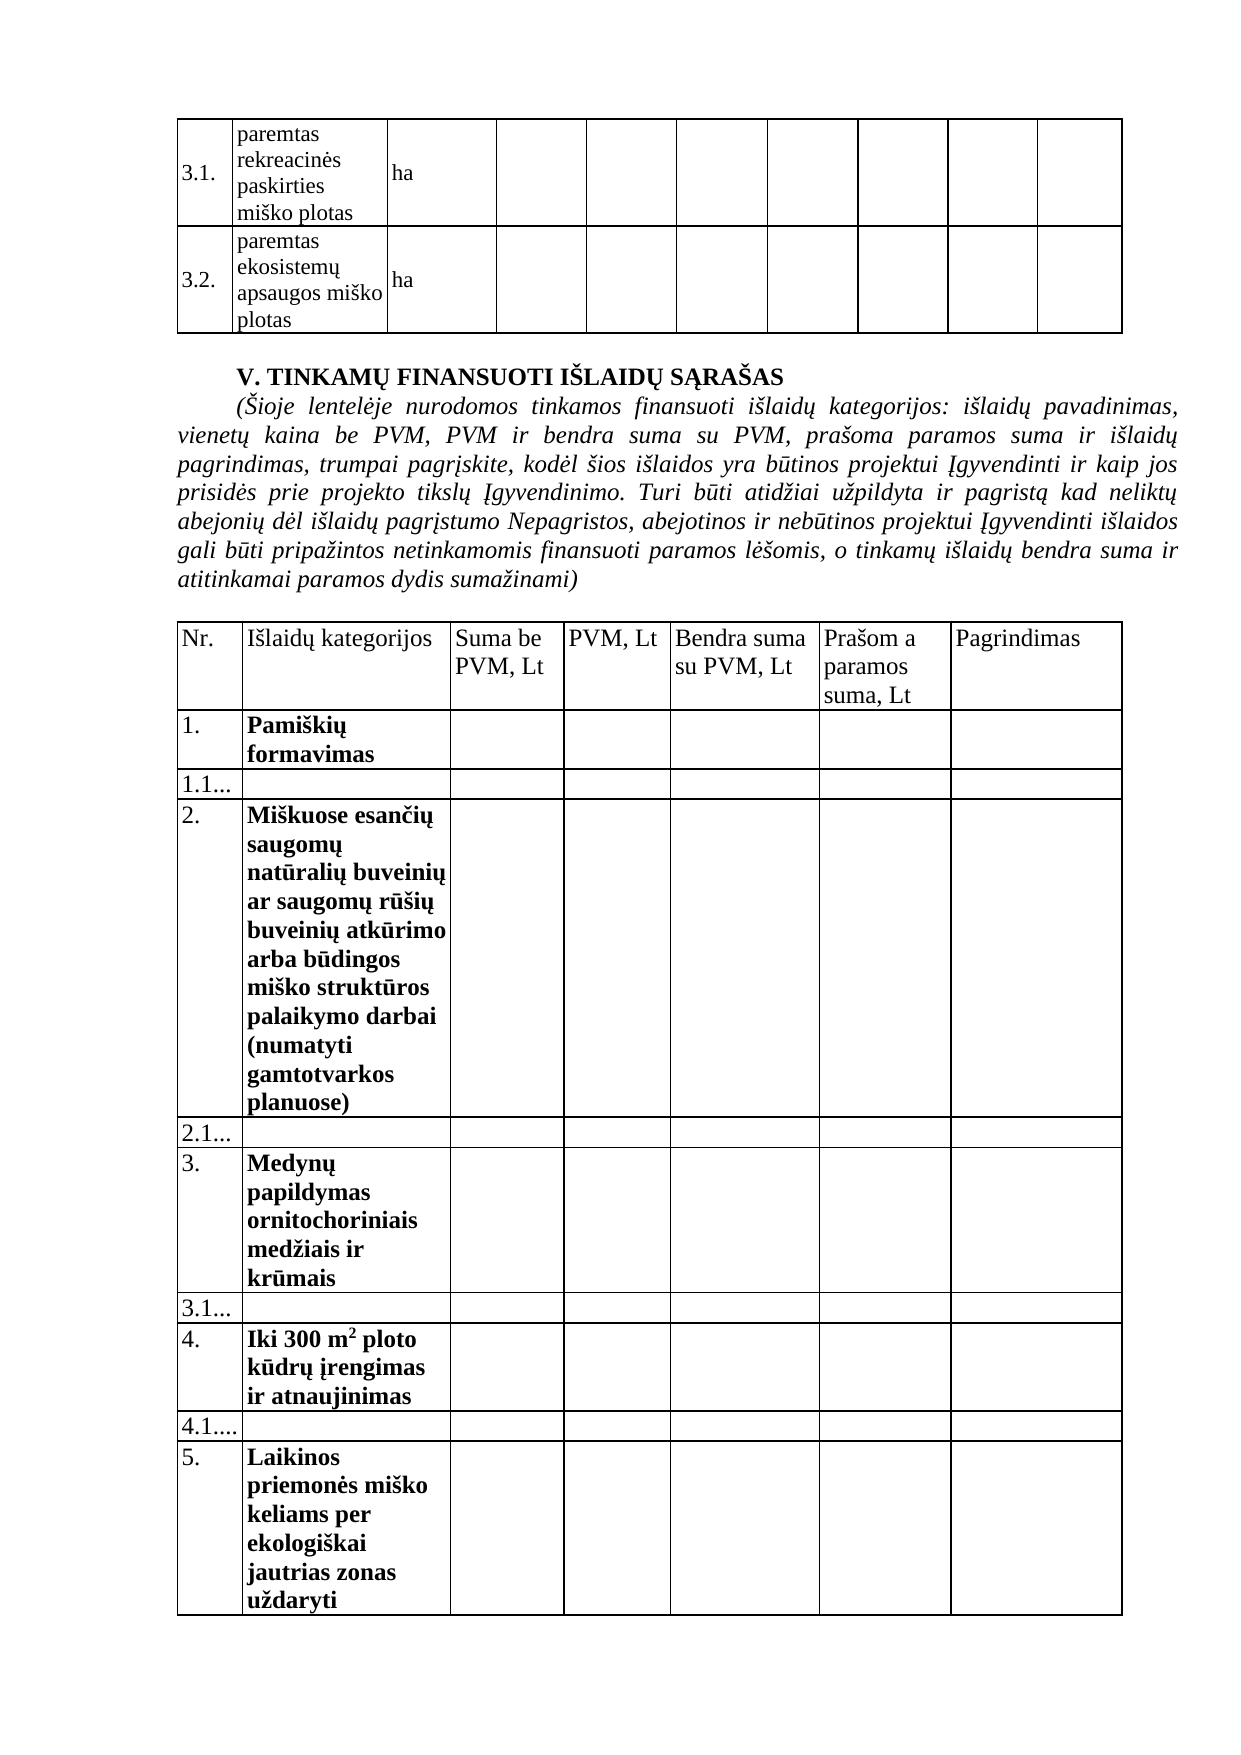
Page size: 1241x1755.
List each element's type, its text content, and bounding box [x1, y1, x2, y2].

table_cell 3. [178, 1148, 242, 1292]
table_cell [565, 1412, 670, 1440]
text V. TINKAMŲ FINANSUOTI IŠLAIDŲ SĄRAŠAS [177, 362, 1181, 391]
table_cell [952, 711, 1121, 768]
table_cell [497, 120, 586, 225]
table_cell Pamiškių formavimas [243, 711, 450, 768]
table_cell [671, 800, 819, 1116]
table_cell Medynų papildymas ornitochoriniais medžiais ir krūmais [243, 1148, 450, 1292]
table_header Išlaidų kategorijos [243, 623, 450, 709]
table_cell [820, 1148, 950, 1292]
table_cell [859, 120, 947, 225]
table_cell 3.1... [178, 1293, 242, 1322]
table_cell [243, 770, 450, 798]
table_cell [565, 711, 670, 768]
table_header Nr. [178, 623, 242, 709]
table_cell [451, 770, 563, 798]
table_cell [451, 1148, 563, 1292]
table_cell [1038, 227, 1121, 332]
table_cell [952, 1148, 1121, 1292]
table_cell Miškuose esančių saugomų natūralių buveinių ar saugomų rūšių buveinių atkūrimo arba būdingos miško struktūros palaikymo darbai (numatyti gamtotvarkos planuose) [243, 800, 450, 1116]
table_cell [243, 1412, 450, 1440]
table_cell [497, 227, 586, 332]
table_cell 4.1.... [178, 1412, 242, 1440]
table_cell paremtas ekosistemų apsaugos miško plotas [233, 227, 387, 332]
table_cell [451, 1293, 563, 1322]
table_cell [451, 1412, 563, 1440]
table_cell [820, 1118, 950, 1146]
table_cell [671, 1324, 819, 1410]
text (Šioje lentelėje nurodomos tinkamos finansuoti išlaidų kategorijos: išlaidų pavadinimas, vienetų kaina be PVM, PVM ir bendra suma su PVM, prašoma paramos suma ir išlaidų pagrindimas, trumpai pagrįskite, kodėl šios išlaidos yra būtinos projektui Įgyvendinti ir kaip jos prisidės prie projekto tikslų Įgyvendinimo. Turi būti atidžiai užpildyta ir pagristą kad neliktų abejonių dėl išlaidų pagrįstumo Nepagristos, abejotinos ir nebūtinos projektui Įgyvendinti išlaidos gali būti pripažintos netinkamomis finansuoti paramos lėšomis, o tinkamų išlaidų bendra suma ir atitinkamai paramos dydis sumažinami) [177, 391, 1181, 592]
table_cell [952, 1324, 1121, 1410]
table_cell [451, 711, 563, 768]
table_cell [820, 1412, 950, 1440]
table_header PVM, Lt [565, 623, 670, 709]
table_cell [952, 1118, 1121, 1146]
table_cell Laikinos priemonės miško keliams per ekologiškai jautrias zonas uždaryti [243, 1442, 450, 1614]
table_cell [820, 711, 950, 768]
table_cell [451, 800, 563, 1116]
table_cell paremtas rekreacinės paskirties miško plotas [233, 120, 387, 225]
table_cell [820, 1442, 950, 1614]
table_cell 1. [178, 711, 242, 768]
table_cell [671, 1118, 819, 1146]
table_cell [565, 1442, 670, 1614]
table_cell [820, 770, 950, 798]
table_cell [587, 227, 676, 332]
table_cell 3.2. [178, 227, 232, 332]
table_cell [671, 770, 819, 798]
table_cell 4. [178, 1324, 242, 1410]
table_cell [671, 1412, 819, 1440]
table_cell [243, 1118, 450, 1146]
table_cell [451, 1442, 563, 1614]
table_cell [565, 800, 670, 1116]
table_cell [952, 1412, 1121, 1440]
table_cell ha [388, 227, 496, 332]
table_cell 1.1... [178, 770, 242, 798]
table_cell [952, 1293, 1121, 1322]
table_cell [671, 711, 819, 768]
table_cell [565, 1324, 670, 1410]
table_cell [677, 120, 767, 225]
table_header Prašom a paramos suma, Lt [820, 623, 950, 709]
table_cell [859, 227, 947, 332]
table_header Suma be PVM, Lt [451, 623, 563, 709]
table_cell [671, 1442, 819, 1614]
table_header Bendra suma su PVM, Lt [671, 623, 819, 709]
table_cell ha [388, 120, 496, 225]
table_cell [768, 227, 857, 332]
table_cell 5. [178, 1442, 242, 1614]
table_cell [949, 120, 1037, 225]
table_cell [820, 1293, 950, 1322]
table_cell 3.1. [178, 120, 232, 225]
table_cell [565, 1118, 670, 1146]
table_cell 2.1... [178, 1118, 242, 1146]
table_cell [565, 770, 670, 798]
table_cell [677, 227, 767, 332]
table_cell [820, 1324, 950, 1410]
table_header Pagrindimas [952, 623, 1121, 709]
table_cell [952, 770, 1121, 798]
table_cell [768, 120, 857, 225]
table_cell [1038, 120, 1121, 225]
table_cell [952, 1442, 1121, 1614]
table_cell [451, 1118, 563, 1146]
table_cell [451, 1324, 563, 1410]
table_cell [820, 800, 950, 1116]
table_cell [587, 120, 676, 225]
table_cell 2. [178, 800, 242, 1116]
table_cell [671, 1293, 819, 1322]
table_cell [952, 800, 1121, 1116]
table_cell [243, 1293, 450, 1322]
table_cell Iki 300 m2 ploto kūdrų įrengimas ir atnaujinimas [243, 1324, 450, 1410]
table_cell [565, 1293, 670, 1322]
table_cell [671, 1148, 819, 1292]
table_cell [949, 227, 1037, 332]
table_cell [565, 1148, 670, 1292]
